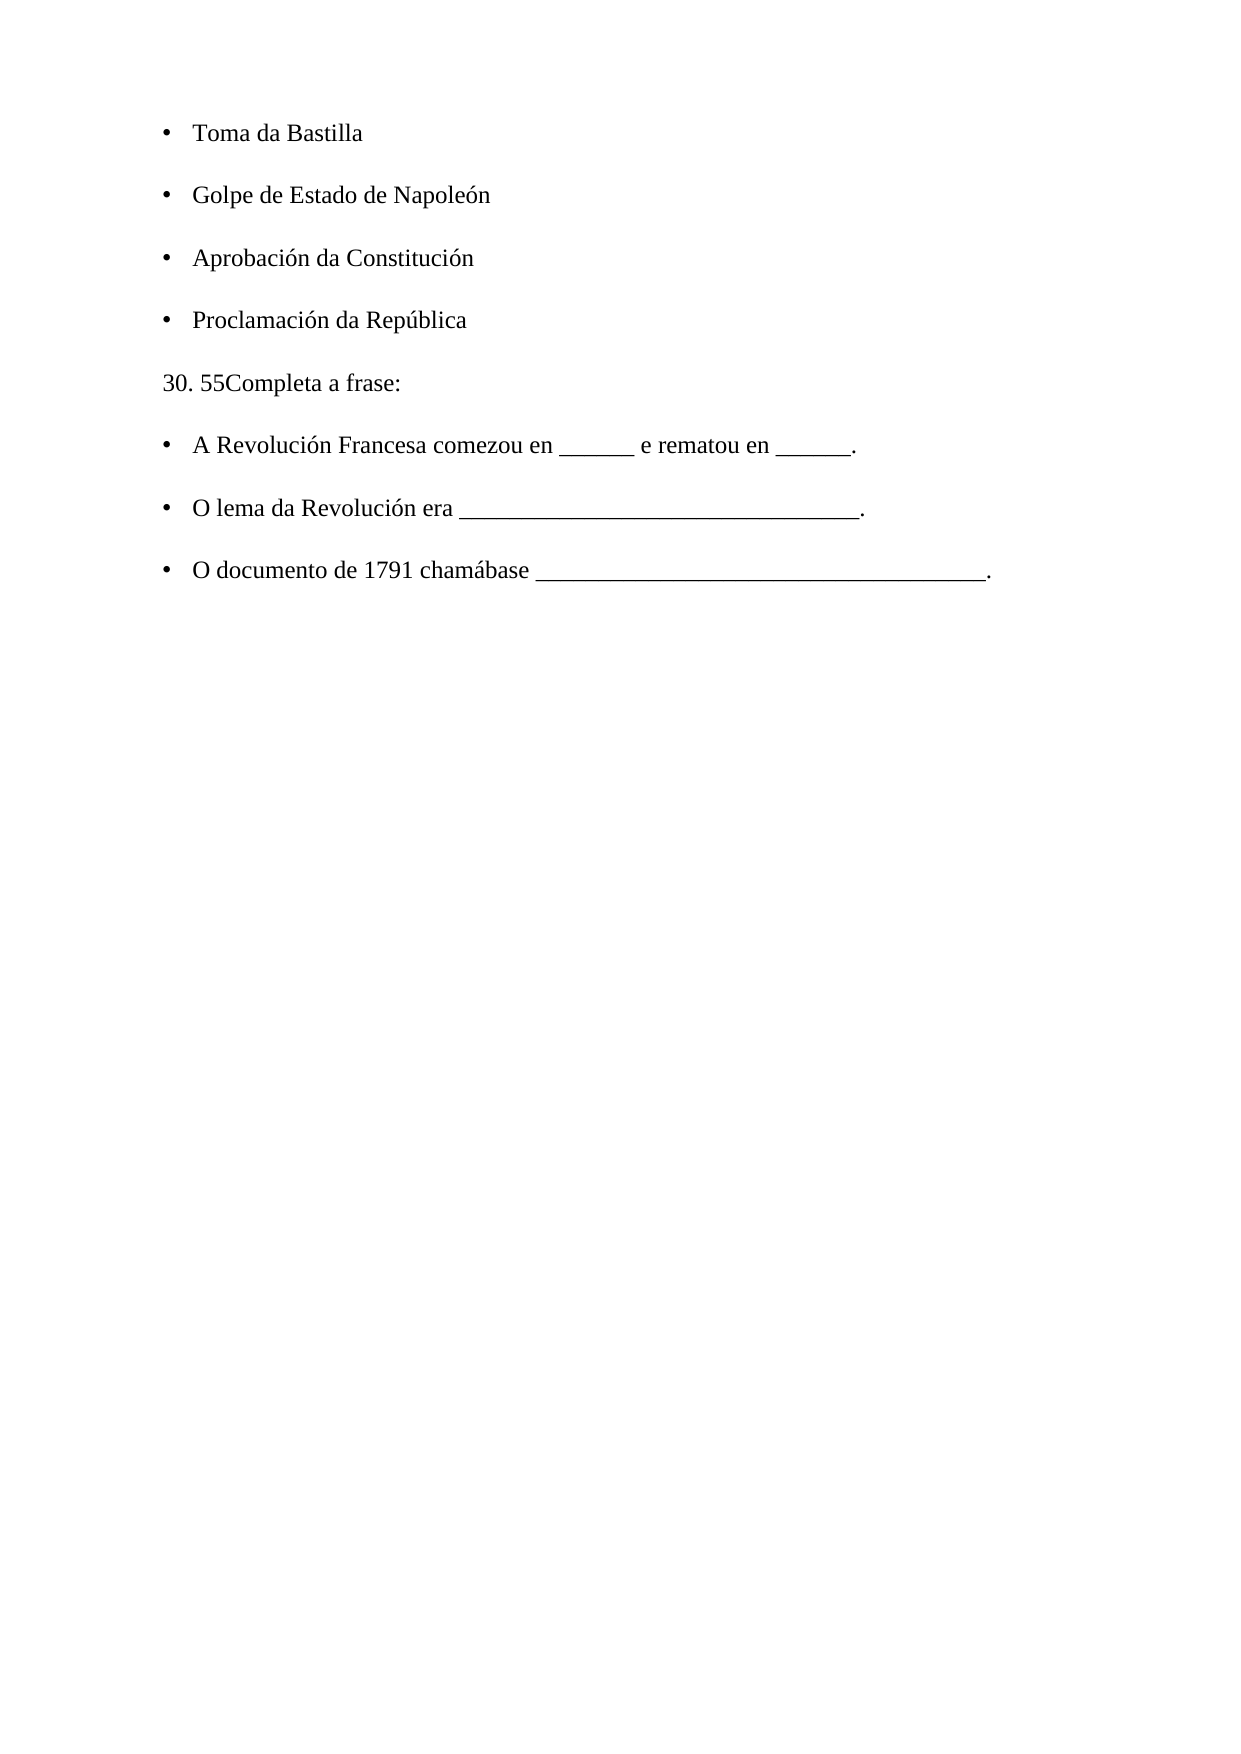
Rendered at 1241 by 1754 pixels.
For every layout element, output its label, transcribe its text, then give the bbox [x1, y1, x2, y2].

list O lema da Revolución era ________________________________. [162, 493, 1122, 522]
list Toma da Bastilla [162, 118, 1122, 147]
list O documento de 1791 chamábase ____________________________________. [162, 556, 1122, 584]
list Golpe de Estado de Napoleón [162, 181, 1122, 209]
list Aprobación da Constitución [162, 243, 1122, 272]
list Proclamación da República [162, 306, 1122, 334]
list A Revolución Francesa comezou en ______ e rematou en ______. [162, 431, 1122, 459]
list 55Completa a frase: [162, 368, 1122, 397]
